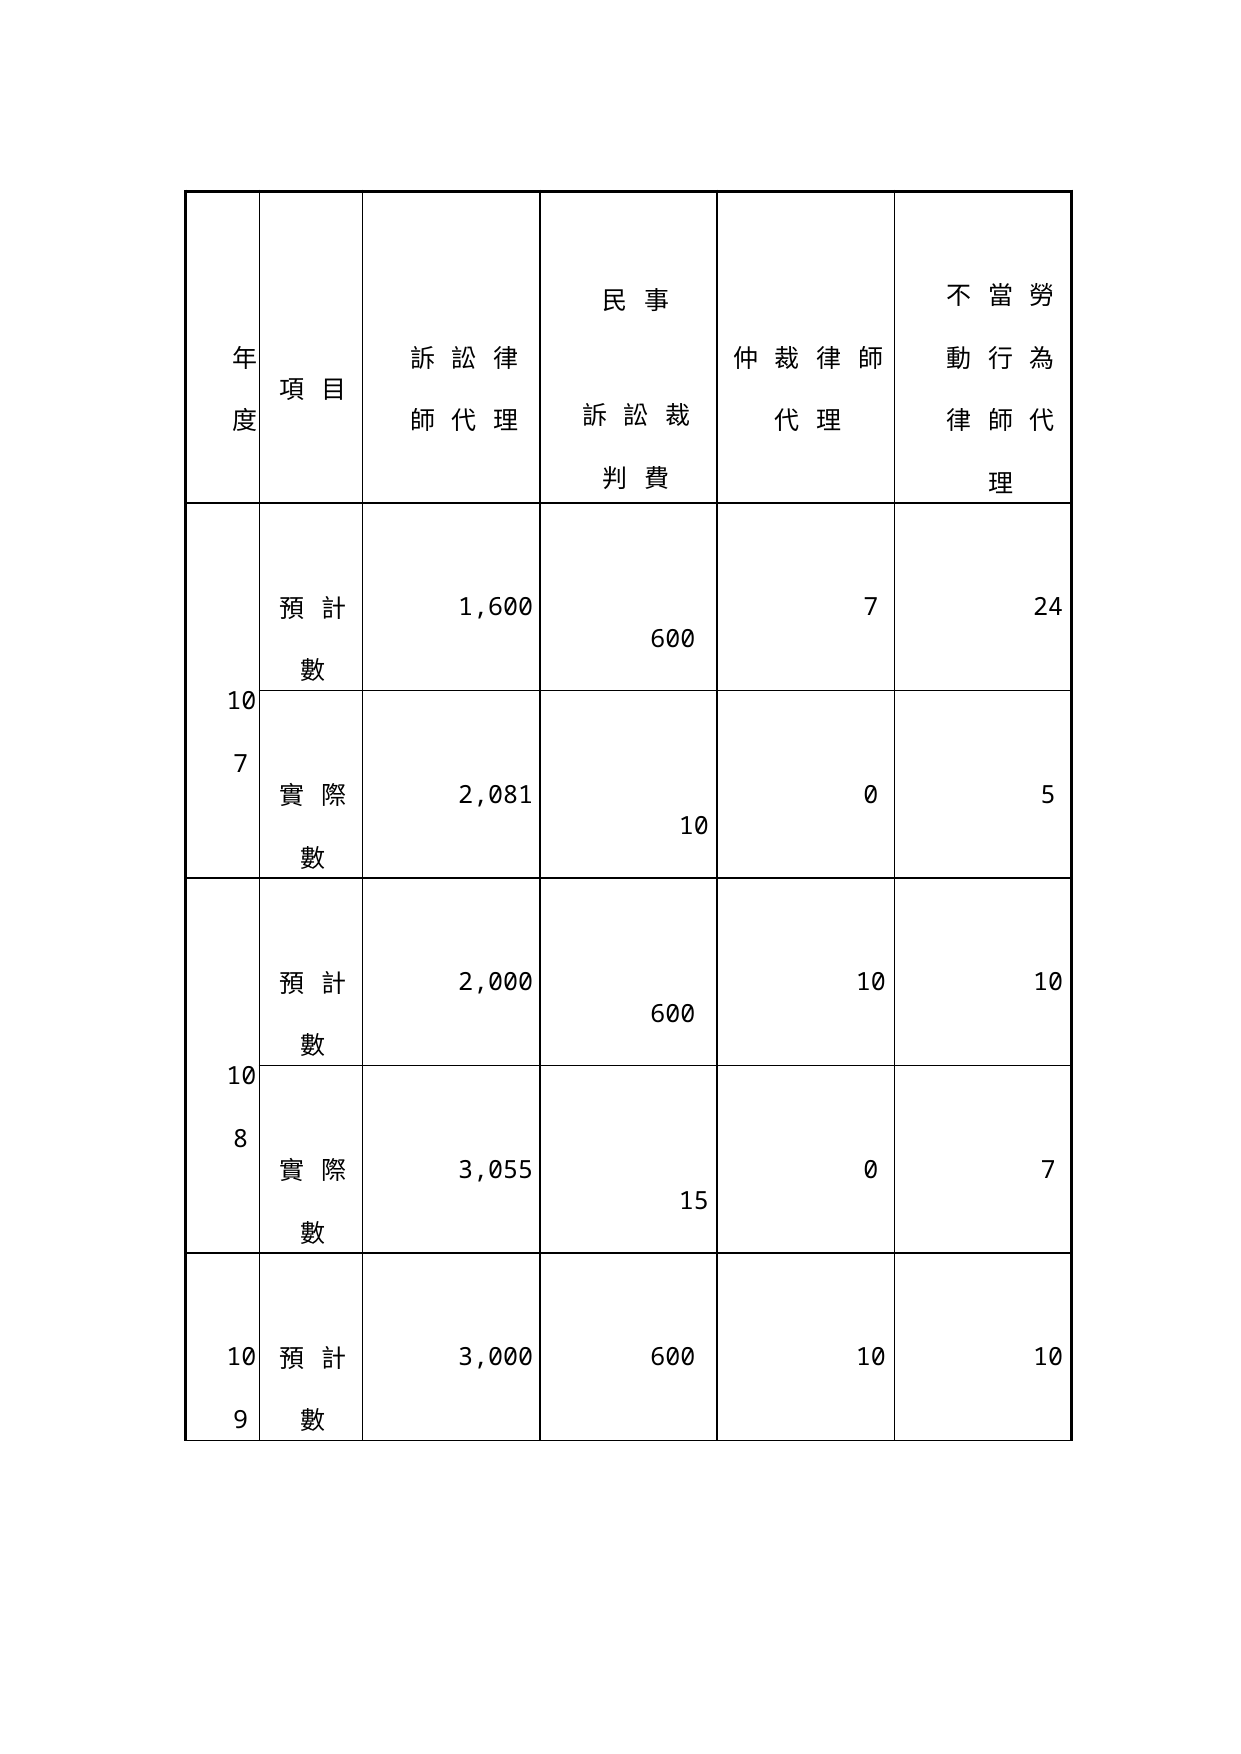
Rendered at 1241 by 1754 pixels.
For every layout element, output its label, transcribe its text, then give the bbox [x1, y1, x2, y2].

table_header 訴訟律師代理 [363, 193, 539, 502]
table_cell 10 [895, 879, 1070, 1064]
table_cell 3,000 [363, 1254, 539, 1439]
table_cell 2,081 [363, 691, 539, 877]
table_cell 預計數 [260, 504, 362, 689]
table_cell 實際數 [260, 1066, 362, 1252]
table_header 年度 [187, 193, 259, 502]
table_cell 3,055 [363, 1066, 539, 1252]
table_cell 600 [541, 1254, 716, 1439]
table_cell 600 [541, 504, 716, 689]
table_cell 7 [718, 504, 894, 689]
table_cell 5 [895, 691, 1070, 877]
table_cell 1,600 [363, 504, 539, 689]
table_header 民事 訴訟裁判費 [541, 193, 716, 502]
table_cell 10 [718, 879, 894, 1064]
table_cell 實際數 [260, 691, 362, 877]
table_cell 2,000 [363, 879, 539, 1064]
table_cell 10 [895, 1254, 1070, 1439]
table_cell 600 [541, 879, 716, 1064]
table_cell 0 [718, 691, 894, 877]
table_cell 107 [187, 504, 259, 877]
table_header 項目 [260, 193, 362, 502]
table_cell 預計數 [260, 1254, 362, 1439]
table_cell 15 [541, 1066, 716, 1252]
table_header 仲裁律師代理 [718, 193, 894, 502]
table_cell 預計數 [260, 879, 362, 1064]
table_cell 24 [895, 504, 1070, 689]
table_cell 7 [895, 1066, 1070, 1252]
table_cell 109 [187, 1254, 259, 1439]
table_cell 0 [718, 1066, 894, 1252]
table_cell 108 [187, 879, 259, 1252]
table_header 不當勞動行為 律師代理 [895, 193, 1070, 502]
table_cell 10 [718, 1254, 894, 1439]
table_cell 10 [541, 691, 716, 877]
